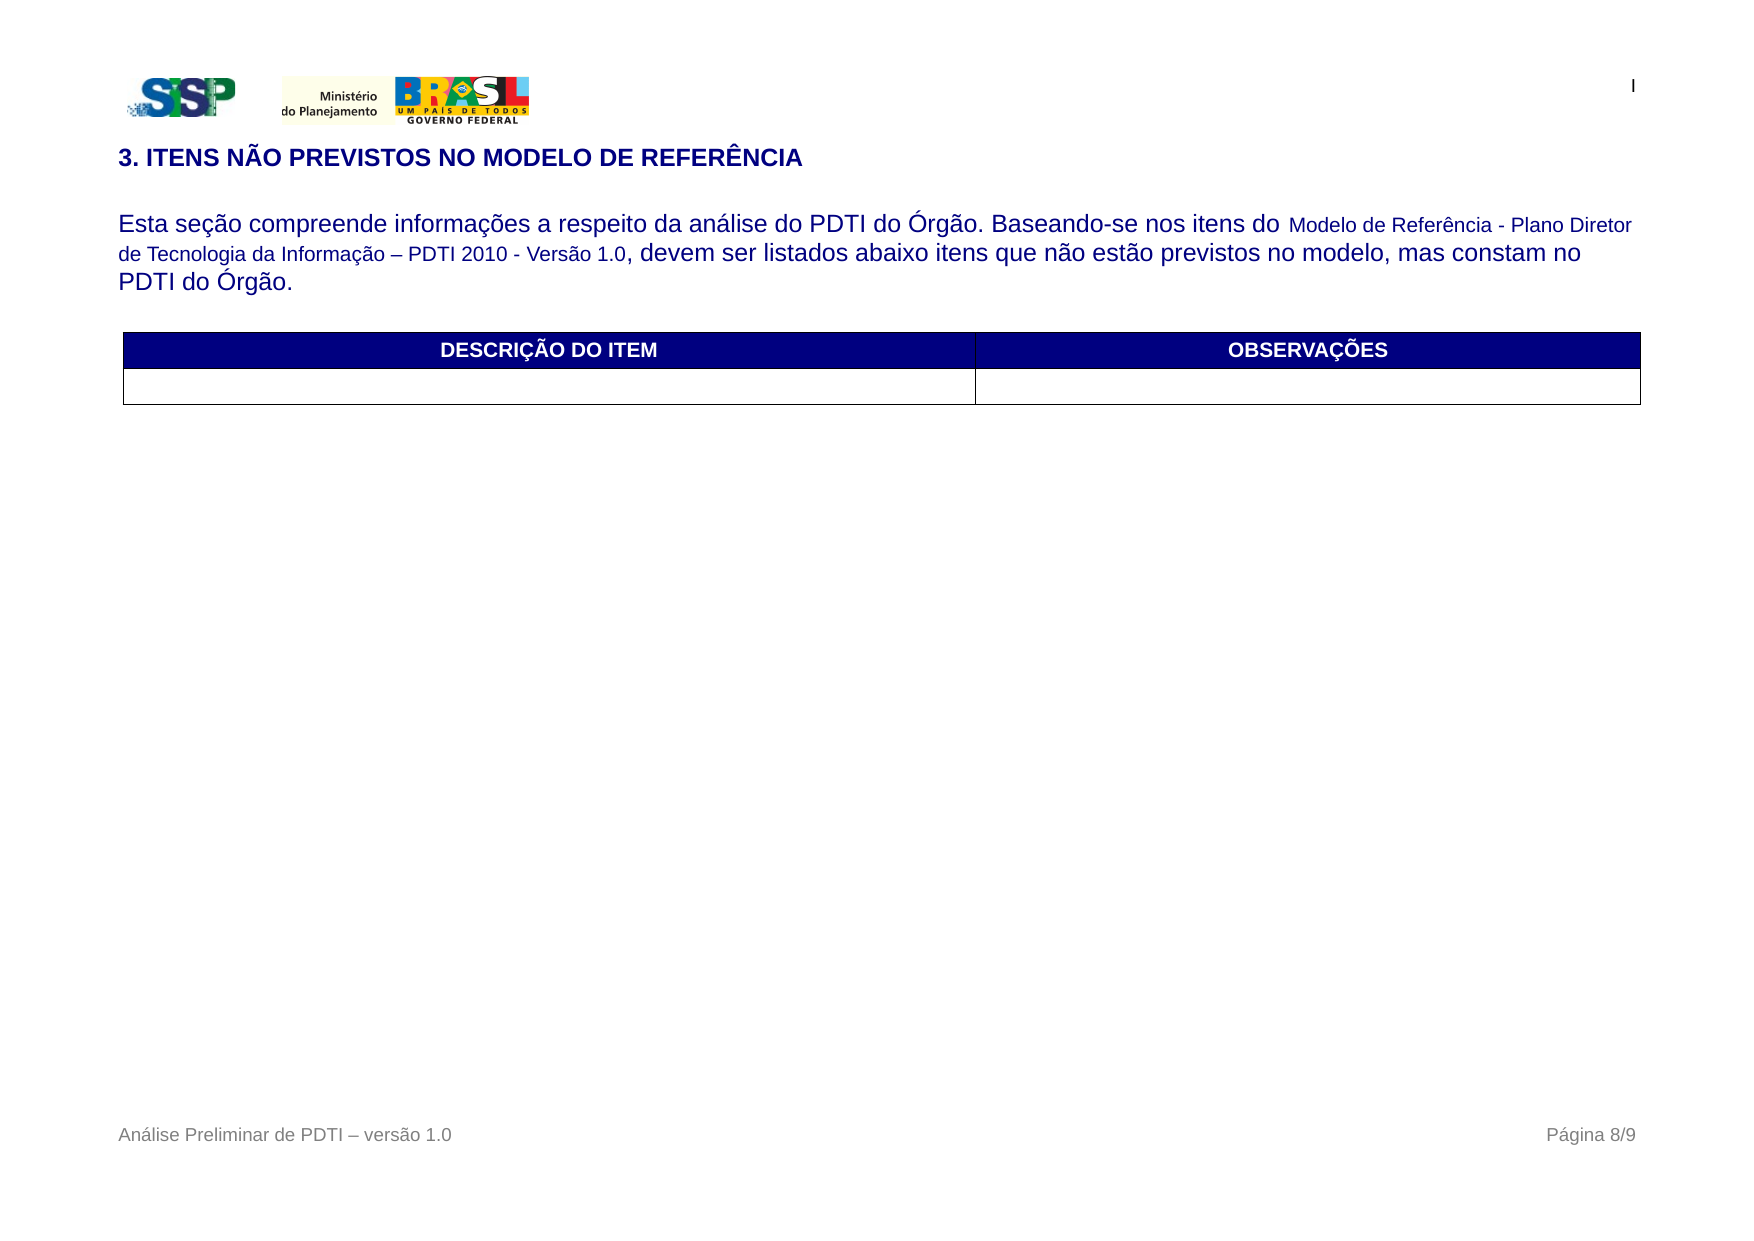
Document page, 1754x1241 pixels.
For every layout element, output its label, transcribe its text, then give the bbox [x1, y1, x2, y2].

table_cell [124, 369, 975, 404]
text Esta seção compreende informações a respeito da análise do PDTI do Órgão. Baseando-se nos itens do Modelo de Referência - Plano Diretor de Tecnologia da Informação – PDTI 2010 - Versão 1.0, devem ser listados abaixo itens que não estão previstos no modelo, mas constam no PDTI do Órgão. [118, 209, 1636, 296]
table_cell [976, 369, 1640, 404]
subtitle 3. ITENS NÃO PREVISTOS NO MODELO DE REFERÊNCIA [118, 143, 1636, 172]
table_header DESCRIÇÃO DO ITEM [124, 333, 975, 368]
table_header OBSERVAÇÕES [976, 333, 1640, 368]
